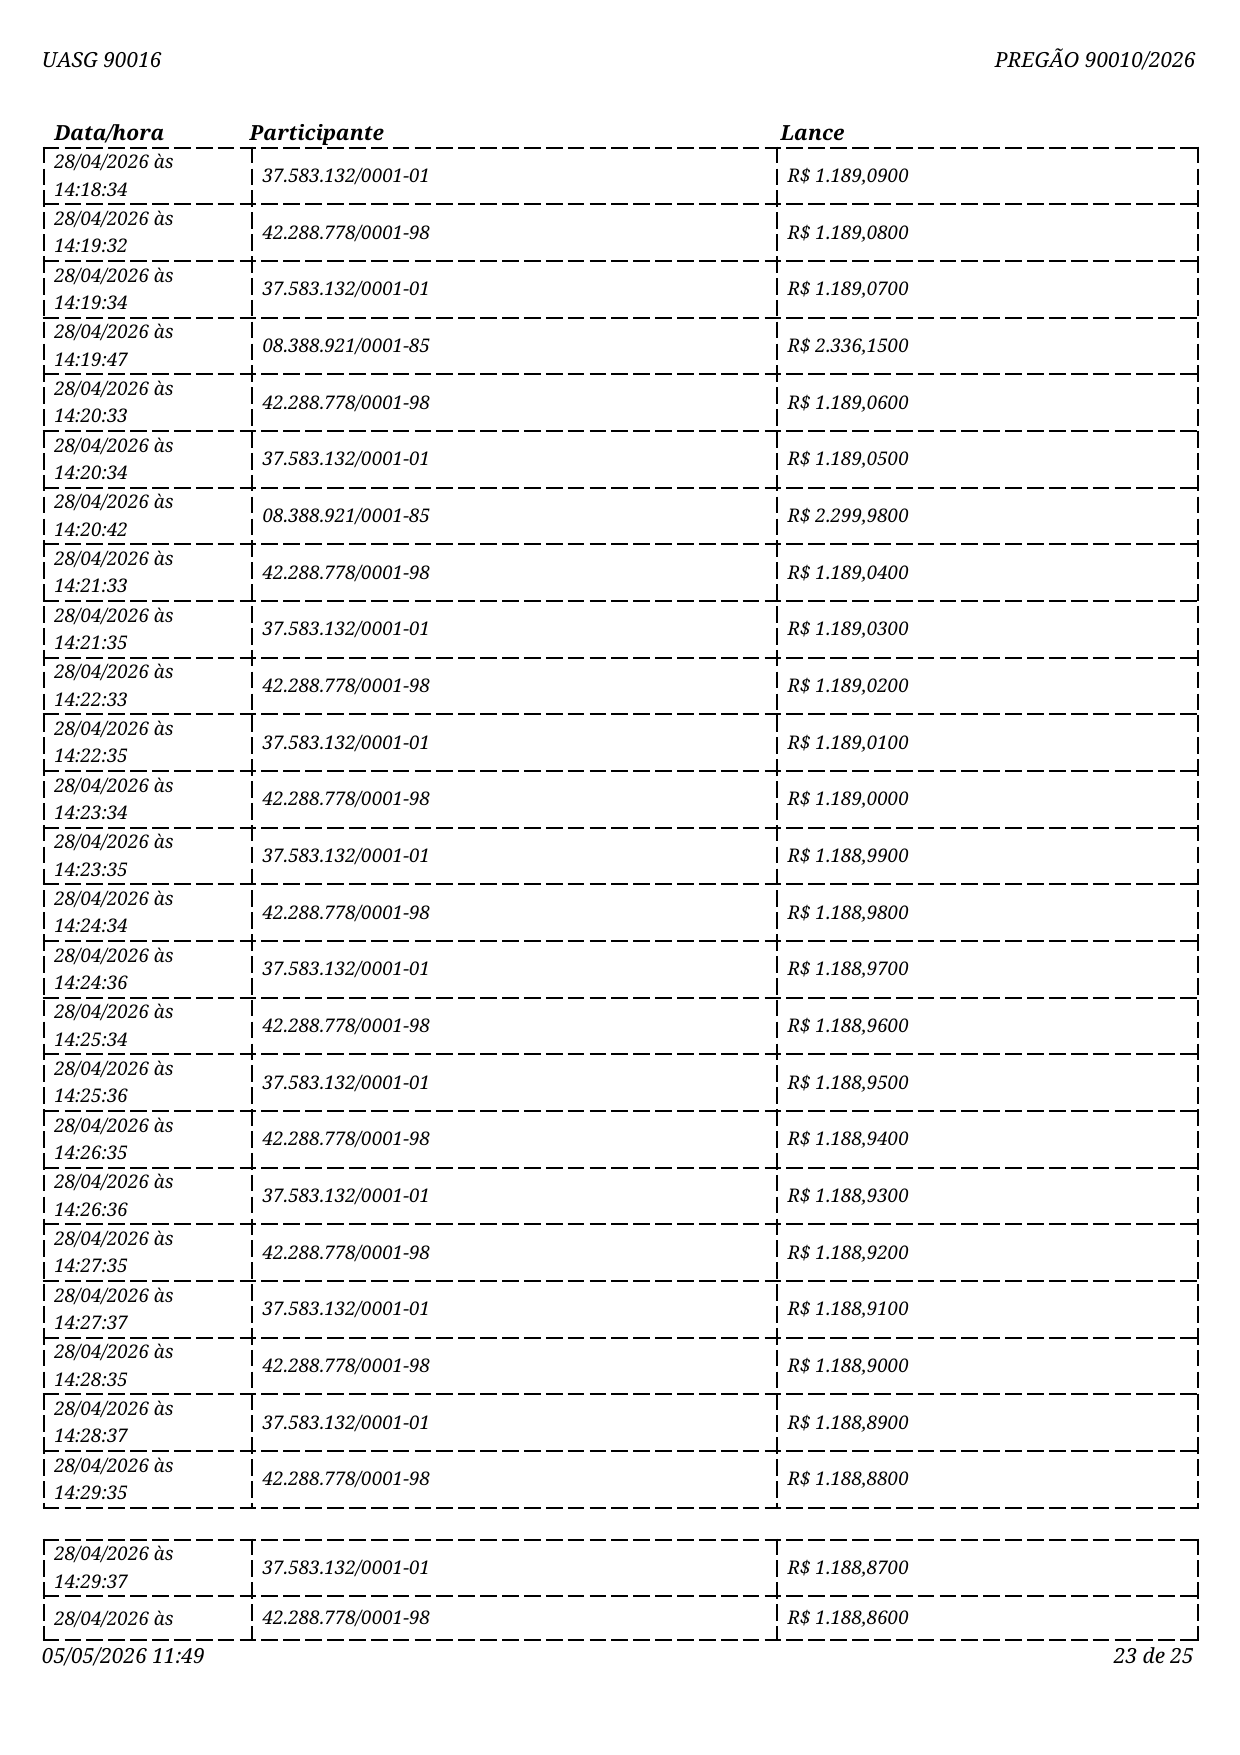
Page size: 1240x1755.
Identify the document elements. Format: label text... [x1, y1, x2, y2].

table_cell R$ 1.189,0200 [777, 657, 1198, 713]
table_cell 28/04/2026 às 14:22:33 [44, 657, 252, 713]
table_cell 28/04/2026 às 14:24:36 [44, 940, 252, 997]
table_cell 42.288.778/0001-98 [252, 1223, 777, 1280]
table_cell R$ 1.189,0300 [777, 600, 1198, 657]
table_cell 28/04/2026 às 14:19:34 [44, 260, 252, 317]
table_cell 28/04/2026 às 14:20:34 [44, 430, 252, 487]
table_cell 42.288.778/0001-98 [252, 997, 777, 1053]
table_cell 37.583.132/0001-01 [252, 713, 777, 770]
table_cell 28/04/2026 às 14:24:34 [44, 883, 252, 940]
table_cell R$ 1.189,0800 [777, 203, 1198, 260]
table_cell R$ 1.188,8900 [777, 1393, 1198, 1450]
table_cell 28/04/2026 às 14:27:35 [44, 1223, 252, 1280]
table_cell 37.583.132/0001-01 [252, 260, 777, 317]
table_cell 28/04/2026 às 14:21:33 [44, 543, 252, 600]
table_cell R$ 1.188,9000 [777, 1337, 1198, 1393]
table_cell R$ 1.188,9600 [777, 997, 1198, 1053]
table_header R$ 1.188,8700 [777, 1539, 1198, 1595]
table_cell R$ 1.188,9700 [777, 940, 1198, 997]
table_cell R$ 1.188,9300 [777, 1167, 1198, 1223]
table_cell 08.388.921/0001-85 [252, 487, 777, 543]
table_cell 42.288.778/0001-98 [252, 373, 777, 430]
table_cell R$ 2.336,1500 [777, 317, 1198, 373]
table_cell 28/04/2026 às 14:26:35 [44, 1110, 252, 1167]
table_cell 37.583.132/0001-01 [252, 1167, 777, 1223]
table_cell 37.583.132/0001-01 [252, 600, 777, 657]
table_cell 28/04/2026 às 14:22:35 [44, 713, 252, 770]
table_cell 28/04/2026 às 14:28:35 [44, 1337, 252, 1393]
table_cell R$ 1.188,9500 [777, 1053, 1198, 1110]
table_cell 37.583.132/0001-01 [252, 147, 777, 203]
table_cell 28/04/2026 às 14:27:37 [44, 1280, 252, 1337]
table_cell R$ 1.188,9800 [777, 883, 1198, 940]
table_cell 28/04/2026 às 14:25:36 [44, 1053, 252, 1110]
table_cell R$ 1.188,9200 [777, 1223, 1198, 1280]
table_cell 37.583.132/0001-01 [252, 1393, 777, 1450]
table_cell 42.288.778/0001-98 [252, 543, 777, 600]
table_cell 42.288.778/0001-98 [252, 770, 777, 827]
table_header 28/04/2026 às 14:29:37 [44, 1539, 252, 1595]
table_cell 37.583.132/0001-01 [252, 1053, 777, 1110]
table_cell 28/04/2026 às 14:28:37 [44, 1393, 252, 1450]
table_cell R$ 1.189,0900 [777, 147, 1198, 203]
table_cell 28/04/2026 às 14:26:36 [44, 1167, 252, 1223]
table_cell 37.583.132/0001-01 [252, 1280, 777, 1337]
table_cell 28/04/2026 às 14:19:47 [44, 317, 252, 373]
table_cell R$ 1.189,0500 [777, 430, 1198, 487]
table_cell R$ 1.188,9400 [777, 1110, 1198, 1167]
table_cell 28/04/2026 às 14:20:33 [44, 373, 252, 430]
table_cell R$ 1.188,9100 [777, 1280, 1198, 1337]
table_cell 28/04/2026 às 14:25:34 [44, 997, 252, 1053]
table_cell 28/04/2026 às 14:29:35 [44, 1450, 252, 1507]
table_cell R$ 1.189,0600 [777, 373, 1198, 430]
table_cell R$ 1.189,0000 [777, 770, 1198, 827]
table_cell 28/04/2026 às 14:19:32 [44, 203, 252, 260]
table_cell 37.583.132/0001-01 [252, 940, 777, 997]
table_cell 42.288.778/0001-98 [252, 1450, 777, 1507]
table_cell 42.288.778/0001-98 [252, 657, 777, 713]
table_cell 42.288.778/0001-98 [252, 1110, 777, 1167]
table_cell 08.388.921/0001-85 [252, 317, 777, 373]
table_cell R$ 1.189,0100 [777, 713, 1198, 770]
table_cell R$ 2.299,9800 [777, 487, 1198, 543]
table_cell R$ 1.188,8600 [777, 1595, 1198, 1639]
table_cell 28/04/2026 às [44, 1595, 252, 1639]
table_header 37.583.132/0001-01 [252, 1539, 777, 1595]
table_cell R$ 1.189,0400 [777, 543, 1198, 600]
table_cell 42.288.778/0001-98 [252, 203, 777, 260]
table_cell R$ 1.188,9900 [777, 827, 1198, 883]
table_cell R$ 1.189,0700 [777, 260, 1198, 317]
table_cell 28/04/2026 às 14:23:35 [44, 827, 252, 883]
table_cell 28/04/2026 às 14:20:42 [44, 487, 252, 543]
table_cell 42.288.778/0001-98 [252, 1337, 777, 1393]
table_cell 28/04/2026 às 14:21:35 [44, 600, 252, 657]
table_cell 42.288.778/0001-98 [252, 883, 777, 940]
table_cell R$ 1.188,8800 [777, 1450, 1198, 1507]
table_cell 42.288.778/0001-98 [252, 1595, 777, 1639]
table_cell 28/04/2026 às 14:18:34 [44, 147, 252, 203]
table_cell 37.583.132/0001-01 [252, 827, 777, 883]
table_cell 37.583.132/0001-01 [252, 430, 777, 487]
table_cell 28/04/2026 às 14:23:34 [44, 770, 252, 827]
